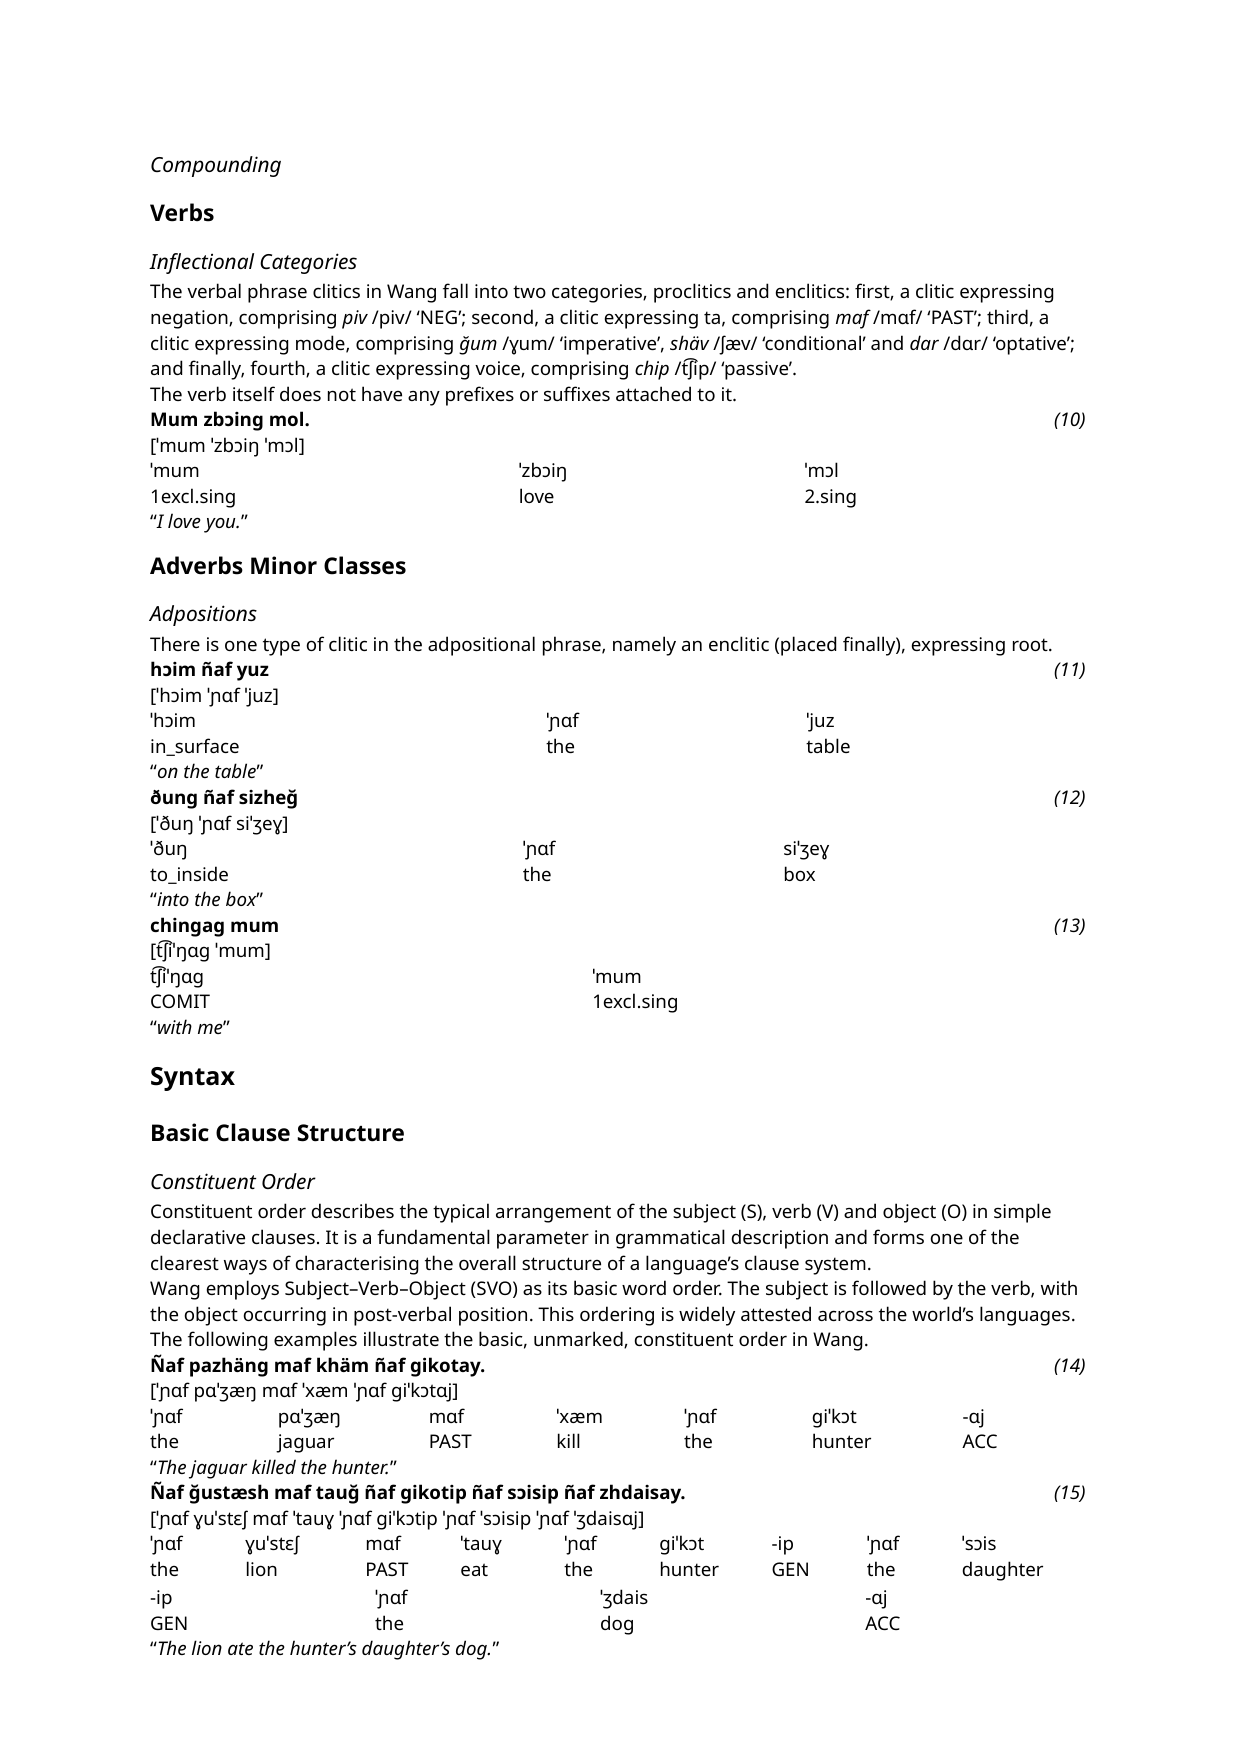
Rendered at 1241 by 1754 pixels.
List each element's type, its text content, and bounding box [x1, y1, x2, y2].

table_header ˈɲɑf [150, 1403, 278, 1428]
text [ˈhɔim ˈɲɑf ˈjuz] [150, 682, 1090, 708]
text The verbal phrase clitics in Wang fall into two categories, proclitics and enclitics: first, a clitic expressing negation, comprising piv /piv/ ‘NEG’; second, a clitic expressing ta, comprising maf /mɑf/ ‘PAST’; third, a clitic expressing mode, comprising ğum /ɣum/ ‘imperative’, shäv /ʃæv/ ‘conditional’ and dar /dɑr/ ‘optative’; and finally, fourth, a clitic expressing voice, comprising chip /t͡ʃip/ ‘passive’. [150, 279, 1090, 381]
table_cell 2.sing [804, 483, 1090, 508]
table_cell the [150, 1556, 245, 1582]
table_cell jaguar [278, 1429, 428, 1454]
table_cell the [375, 1610, 600, 1636]
text ðung ñaf sizheğ (12) [150, 784, 1090, 810]
table_cell GEN [150, 1610, 375, 1636]
table_cell in_surface [150, 733, 546, 759]
table_header ˈʒdais [600, 1585, 865, 1610]
table_header ɡiˈkɔt [659, 1531, 771, 1556]
table_cell dog [600, 1610, 865, 1636]
text There is one type of clitic in the adpositional phrase, namely an enclitic (placed finally), expressing root. [150, 631, 1090, 657]
table_header t͡ʃiˈŋɑɡ [150, 963, 592, 988]
table_header -ɑj [963, 1403, 1090, 1428]
subtitle Constituent Order [150, 1167, 1090, 1196]
text “The lion ate the hunter’s daughter’s dog.” [150, 1636, 1090, 1661]
table_header ˈhɔim [150, 708, 546, 733]
table_cell eat [460, 1556, 564, 1582]
table_header ˈðuŋ [150, 835, 523, 861]
text The following examples illustrate the basic, unmarked, constituent order in Wang. [150, 1326, 1090, 1352]
table_header ˈmum [150, 458, 518, 483]
table_cell hunter [812, 1429, 962, 1454]
text hɔim ñaf yuz (11) [150, 657, 1090, 682]
table_cell daughter [962, 1556, 1090, 1582]
text Ñaf pazhäng maf khäm ñaf gikotay. (14) [150, 1352, 1090, 1377]
table_header siˈʒeɣ [783, 835, 1090, 861]
table_cell ACC [865, 1610, 1090, 1636]
table_header pɑˈʒæŋ [278, 1403, 428, 1428]
table_header ɣuˈstɛʃ [245, 1531, 365, 1556]
table_cell the [564, 1556, 659, 1582]
table_cell GEN [771, 1556, 867, 1582]
subtitle Adverbs Minor Classes [150, 549, 1090, 581]
table_cell love [519, 483, 804, 508]
text [ˈɲɑf pɑˈʒæŋ mɑf ˈxæm ˈɲɑf ɡiˈkɔtɑj] [150, 1377, 1090, 1403]
table_header ˈxæm [556, 1403, 684, 1428]
table_cell the [523, 861, 783, 886]
table_header ˈɲɑf [684, 1403, 812, 1428]
table_header ˈɲɑf [867, 1531, 962, 1556]
table_cell table [806, 733, 1090, 759]
subtitle Basic Clause Structure [150, 1117, 1090, 1148]
text [t͡ʃiˈŋɑɡ ˈmum] [150, 937, 1090, 963]
subtitle Syntax [150, 1058, 1090, 1092]
text Wang employs Subject–Verb–Object (SVO) as its basic word order. The subject is followed by the verb, with the object occurring in post-verbal position. This ordering is widely attested across the world’s languages. [150, 1275, 1090, 1326]
table_header mɑf [365, 1531, 460, 1556]
table_cell 1excl.sing [150, 483, 518, 508]
table_header ˈɲɑf [150, 1531, 245, 1556]
table_cell box [783, 861, 1090, 886]
text [ˈɲɑf ɣuˈstɛʃ mɑf ˈtauɣ ˈɲɑf ɡiˈkɔtip ˈɲɑf ˈsɔisip ˈɲɑf ˈʒdaisɑj] [150, 1505, 1090, 1531]
table_header ˈɲɑf [546, 708, 806, 733]
text “with me” [150, 1014, 1090, 1039]
text [ˈðuŋ ˈɲɑf siˈʒeɣ] [150, 810, 1090, 835]
table_header ˈɲɑf [523, 835, 783, 861]
subtitle Inflectional Categories [150, 247, 1090, 276]
table_cell the [684, 1429, 812, 1454]
text “on the table” [150, 759, 1090, 784]
table_header ˈmɔl [804, 458, 1090, 483]
text chingag mum (13) [150, 912, 1090, 937]
table_cell 1excl.sing [592, 989, 1090, 1014]
subtitle Adpositions [150, 599, 1090, 628]
text “into the box” [150, 886, 1090, 912]
text Mum zbɔing mol. (10) [150, 406, 1090, 432]
table_header ˈtauɣ [460, 1531, 564, 1556]
text Ñaf ğustæsh maf tauğ ñaf gikotip ñaf sɔisip ñaf zhdaisay. (15) [150, 1479, 1090, 1505]
table_header ˈɲɑf [564, 1531, 659, 1556]
table_header -ɑj [865, 1585, 1090, 1610]
table_header ˈsɔis [962, 1531, 1090, 1556]
text The verb itself does not have any prefixes or suffixes attached to it. [150, 381, 1090, 406]
subtitle Compounding [150, 150, 1090, 178]
table_cell COMIT [150, 989, 592, 1014]
table_cell the [150, 1429, 278, 1454]
table_cell PAST [429, 1429, 556, 1454]
table_header ˈmum [592, 963, 1090, 988]
table_header ˈɲɑf [375, 1585, 600, 1610]
table_cell to_inside [150, 861, 523, 886]
table_cell the [546, 733, 806, 759]
table_cell the [867, 1556, 962, 1582]
table_header mɑf [429, 1403, 556, 1428]
table_cell lion [245, 1556, 365, 1582]
text Constituent order describes the typical arrangement of the subject (S), verb (V) and object (O) in simple declarative clauses. It is a fundamental parameter in grammatical description and forms one of the clearest ways of characterising the overall structure of a language’s clause system. [150, 1199, 1090, 1275]
table_cell kill [556, 1429, 684, 1454]
text “I love you.” [150, 508, 1090, 534]
table_cell PAST [365, 1556, 460, 1582]
table_header ɡiˈkɔt [812, 1403, 962, 1428]
text “The jaguar killed the hunter.” [150, 1454, 1090, 1479]
table_header -ip [771, 1531, 867, 1556]
table_header ˈjuz [806, 708, 1090, 733]
subtitle Verbs [150, 197, 1090, 228]
text [ˈmum ˈzbɔiŋ ˈmɔl] [150, 432, 1090, 457]
table_header ˈzbɔiŋ [519, 458, 804, 483]
table_cell hunter [659, 1556, 771, 1582]
table_cell ACC [963, 1429, 1090, 1454]
table_header -ip [150, 1585, 375, 1610]
